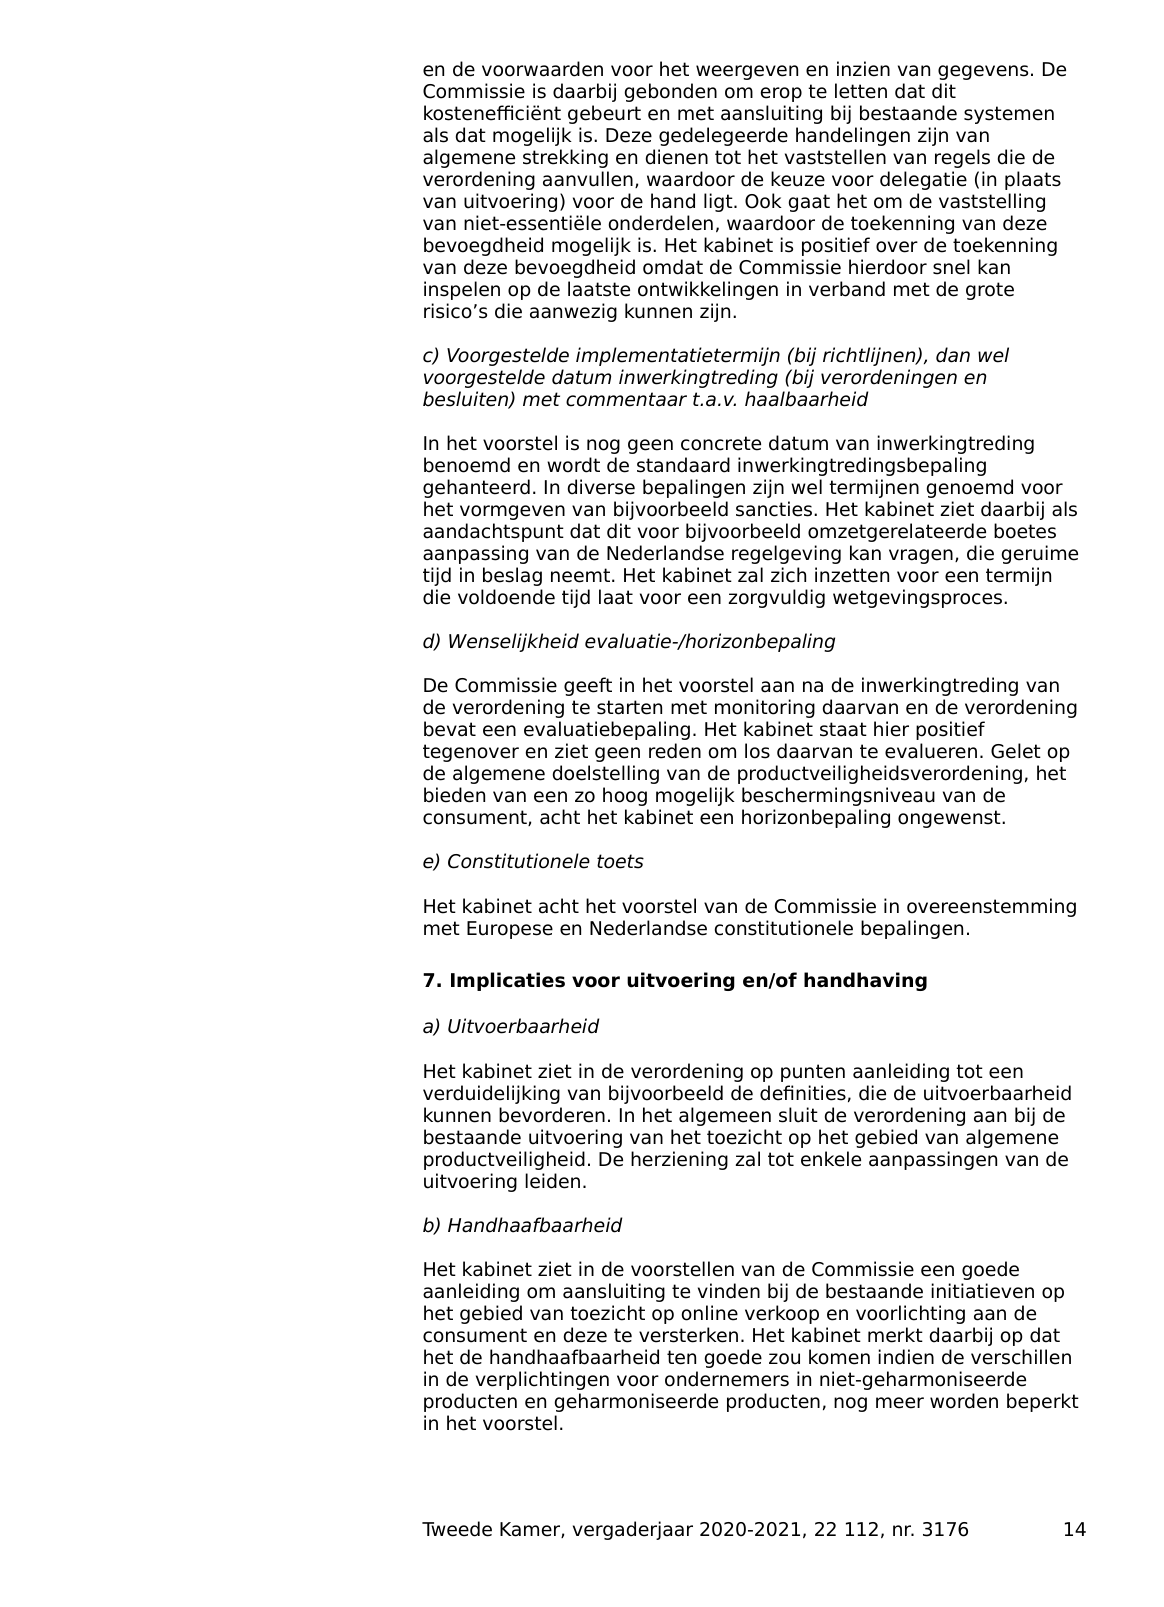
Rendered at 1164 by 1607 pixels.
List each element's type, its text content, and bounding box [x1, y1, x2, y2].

subtitle c) Voorgestelde implementatietermijn (bij richtlijnen), dan wel voorgestelde datum inwerkingtreding (bij verordeningen en besluiten) met commentaar t.a.v. haalbaarheid [422, 345, 1087, 411]
text Het kabinet ziet in de verordening op punten aanleiding tot een verduidelijking van bijvoorbeeld de definities, die de uitvoerbaarheid kunnen bevorderen. In het algemeen sluit de verordening aan bij de bestaande uitvoering van het toezicht op het gebied van algemene productveiligheid. De herziening zal tot enkele aanpassingen van de uitvoering leiden. [422, 1061, 1087, 1192]
text In het voorstel is nog geen concrete datum van inwerkingtreding benoemd en wordt de standaard inwerkingtredingsbepaling gehanteerd. In diverse bepalingen zijn wel termijnen genoemd voor het vormgeven van bijvoorbeeld sancties. Het kabinet ziet daarbij als aandachtspunt dat dit voor bijvoorbeeld omzetgerelateerde boetes aanpassing van de Nederlandse regelgeving kan vragen, die geruime tijd in beslag neemt. Het kabinet zal zich inzetten voor een termijn die voldoende tijd laat voor een zorgvuldig wetgevingsproces. [422, 433, 1087, 609]
subtitle e) Constitutionele toets [422, 851, 1087, 873]
subtitle 7. Implicaties voor uitvoering en/of handhaving [422, 969, 1087, 991]
subtitle b) Handhaafbaarheid [422, 1215, 1087, 1237]
subtitle d) Wenselijkheid evaluatie-/horizonbepaling [422, 631, 1087, 653]
subtitle a) Uitvoerbaarheid [422, 1016, 1087, 1038]
text Het kabinet ziet in de voorstellen van de Commissie een goede aanleiding om aansluiting te vinden bij de bestaande initiatieven op het gebied van toezicht op online verkoop en voorlichting aan de consument en deze te versterken. Het kabinet merkt daarbij op dat het de handhaafbaarheid ten goede zou komen indien de verschillen in de verplichtingen voor ondernemers in niet-geharmoniseerde producten en geharmoniseerde producten, nog meer worden beperkt in het voorstel. [422, 1259, 1087, 1435]
text en de voorwaarden voor het weergeven en inzien van gegevens. De Commissie is daarbij gebonden om erop te letten dat dit kostenefficiënt gebeurt en met aansluiting bij bestaande systemen als dat mogelijk is. Deze gedelegeerde handelingen zijn van algemene strekking en dienen tot het vaststellen van regels die de verordening aanvullen, waardoor de keuze voor delegatie (in plaats van uitvoering) voor de hand ligt. Ook gaat het om de vaststelling van niet-essentiële onderdelen, waardoor de toekenning van deze bevoegdheid mogelijk is. Het kabinet is positief over de toekenning van deze bevoegdheid omdat de Commissie hierdoor snel kan inspelen op de laatste ontwikkelingen in verband met de grote risico’s die aanwezig kunnen zijn. [422, 59, 1087, 323]
text Het kabinet acht het voorstel van de Commissie in overeenstemming met Europese en Nederlandse constitutionele bepalingen. [422, 896, 1087, 939]
text De Commissie geeft in het voorstel aan na de inwerkingtreding van de verordening te starten met monitoring daarvan en de verordening bevat een evaluatiebepaling. Het kabinet staat hier positief tegenover en ziet geen reden om los daarvan te evalueren. Gelet op de algemene doelstelling van de productveiligheidsverordening, het bieden van een zo hoog mogelijk beschermingsniveau van de consument, acht het kabinet een horizonbepaling ongewenst. [422, 675, 1087, 829]
